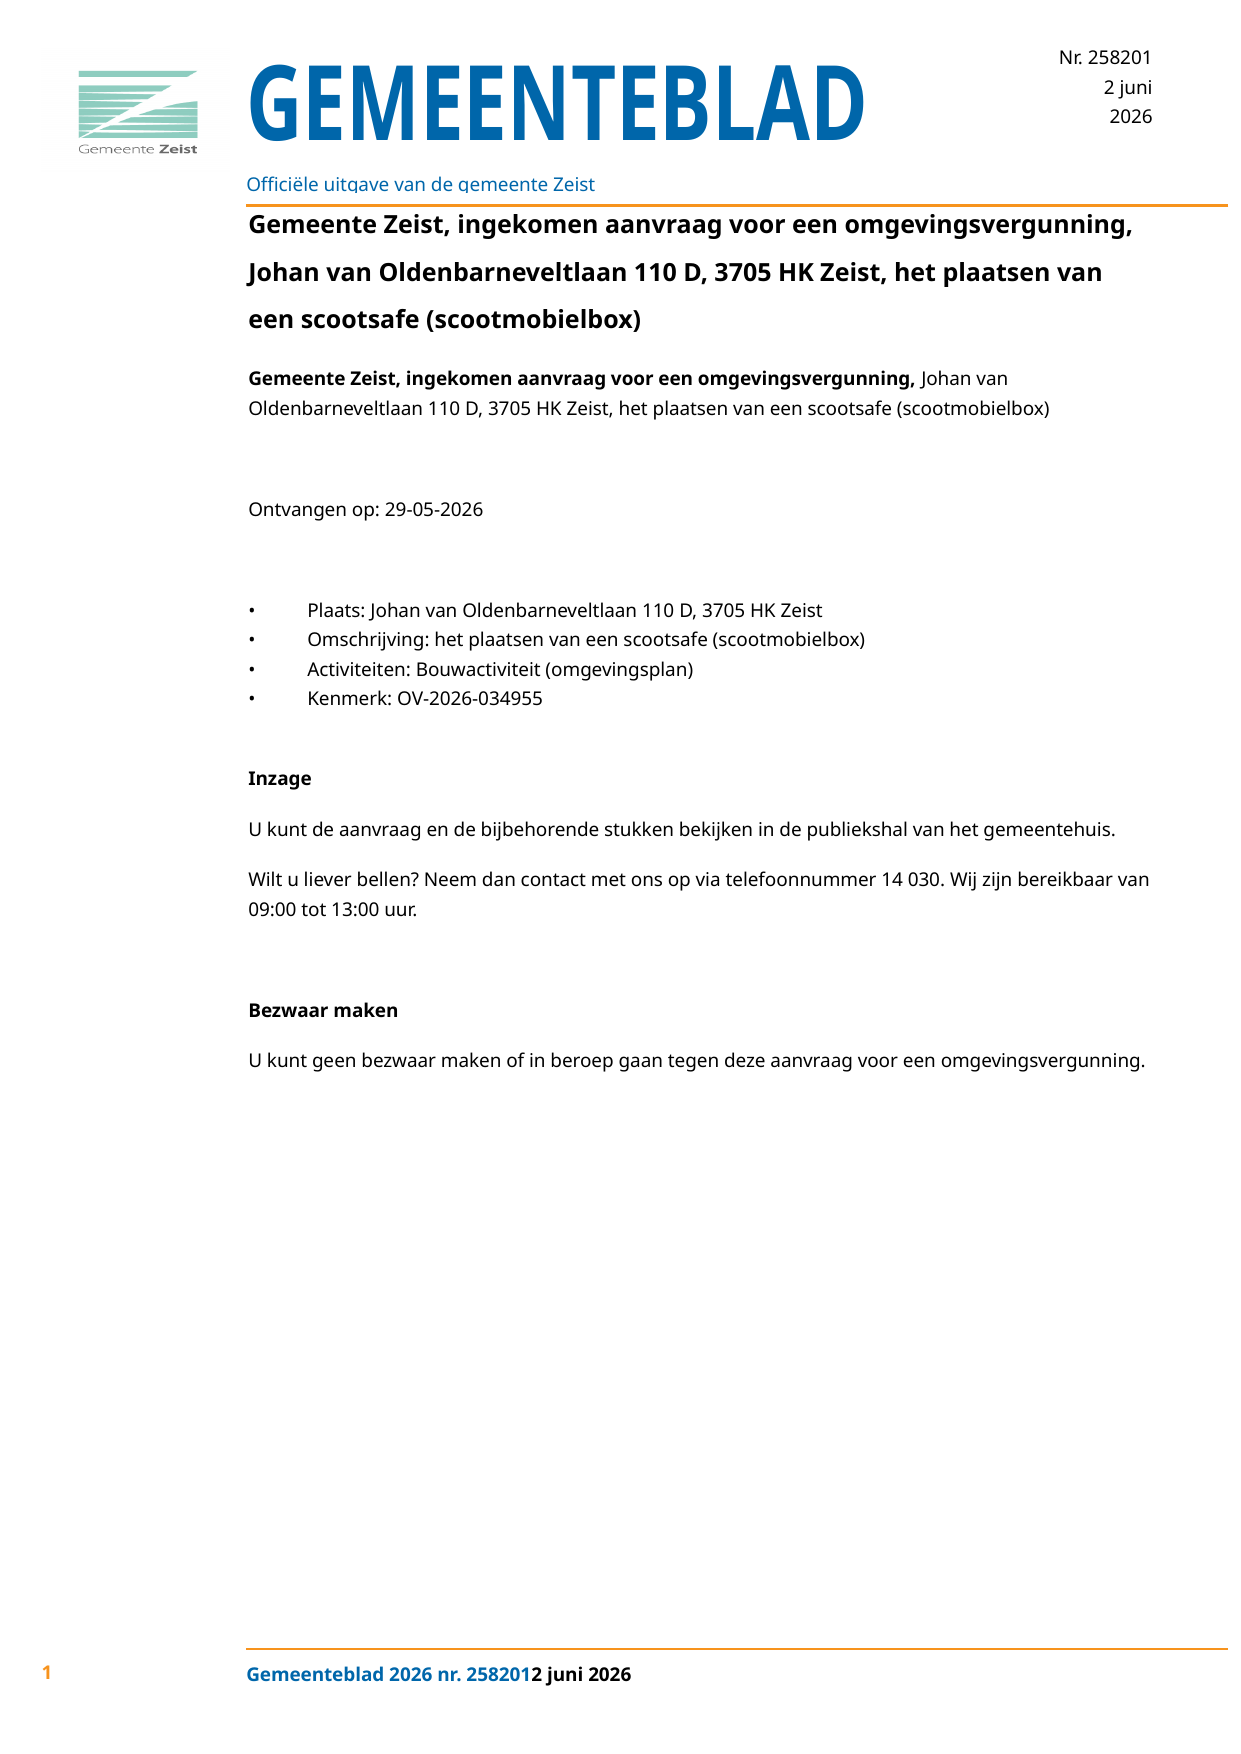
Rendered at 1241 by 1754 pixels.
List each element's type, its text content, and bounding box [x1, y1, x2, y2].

text Ontvangen op: 29-05-2026 [248, 496, 1152, 522]
list Kenmerk: OV-2026-034955 [248, 686, 1152, 711]
text U kunt de aanvraag en de bijbehorende stukken bekijken in de publiekshal van het gemeentehuis. [248, 816, 1152, 842]
list Plaats: Johan van Oldenbarneveltlaan 110 D, 3705 HK Zeist [248, 597, 1152, 622]
text Gemeente Zeist, ingekomen aanvraag voor een omgevingsvergunning, Johan van Oldenbarneveltlaan 110 D, 3705 HK Zeist, het plaatsen van een scootsafe (scootmobielbox) [248, 366, 1152, 421]
text U kunt geen bezwaar maken of in beroep gaan tegen deze aanvraag voor een omgevingsvergunning. [248, 1047, 1152, 1073]
text Gemeente Zeist, ingekomen aanvraag voor een omgevingsvergunning, Johan van Oldenbarneveltlaan 110 D, 3705 HK Zeist, het plaatsen van een scootsafe (scootmobielbox) [248, 207, 1152, 336]
list Omschrijving: het plaatsen van een scootsafe (scootmobielbox) [248, 626, 1152, 652]
list Activiteiten: Bouwactiviteit (omgevingsplan) [248, 656, 1152, 682]
picture [41, 47, 231, 172]
text Wilt u liever bellen? Neem dan contact met ons op via telefoonnummer 14 030. Wij zijn bereikbaar van 09:00 tot 13:00 uur. [248, 866, 1152, 922]
text Inzage [248, 766, 1152, 791]
text Bezwaar maken [248, 997, 1152, 1022]
